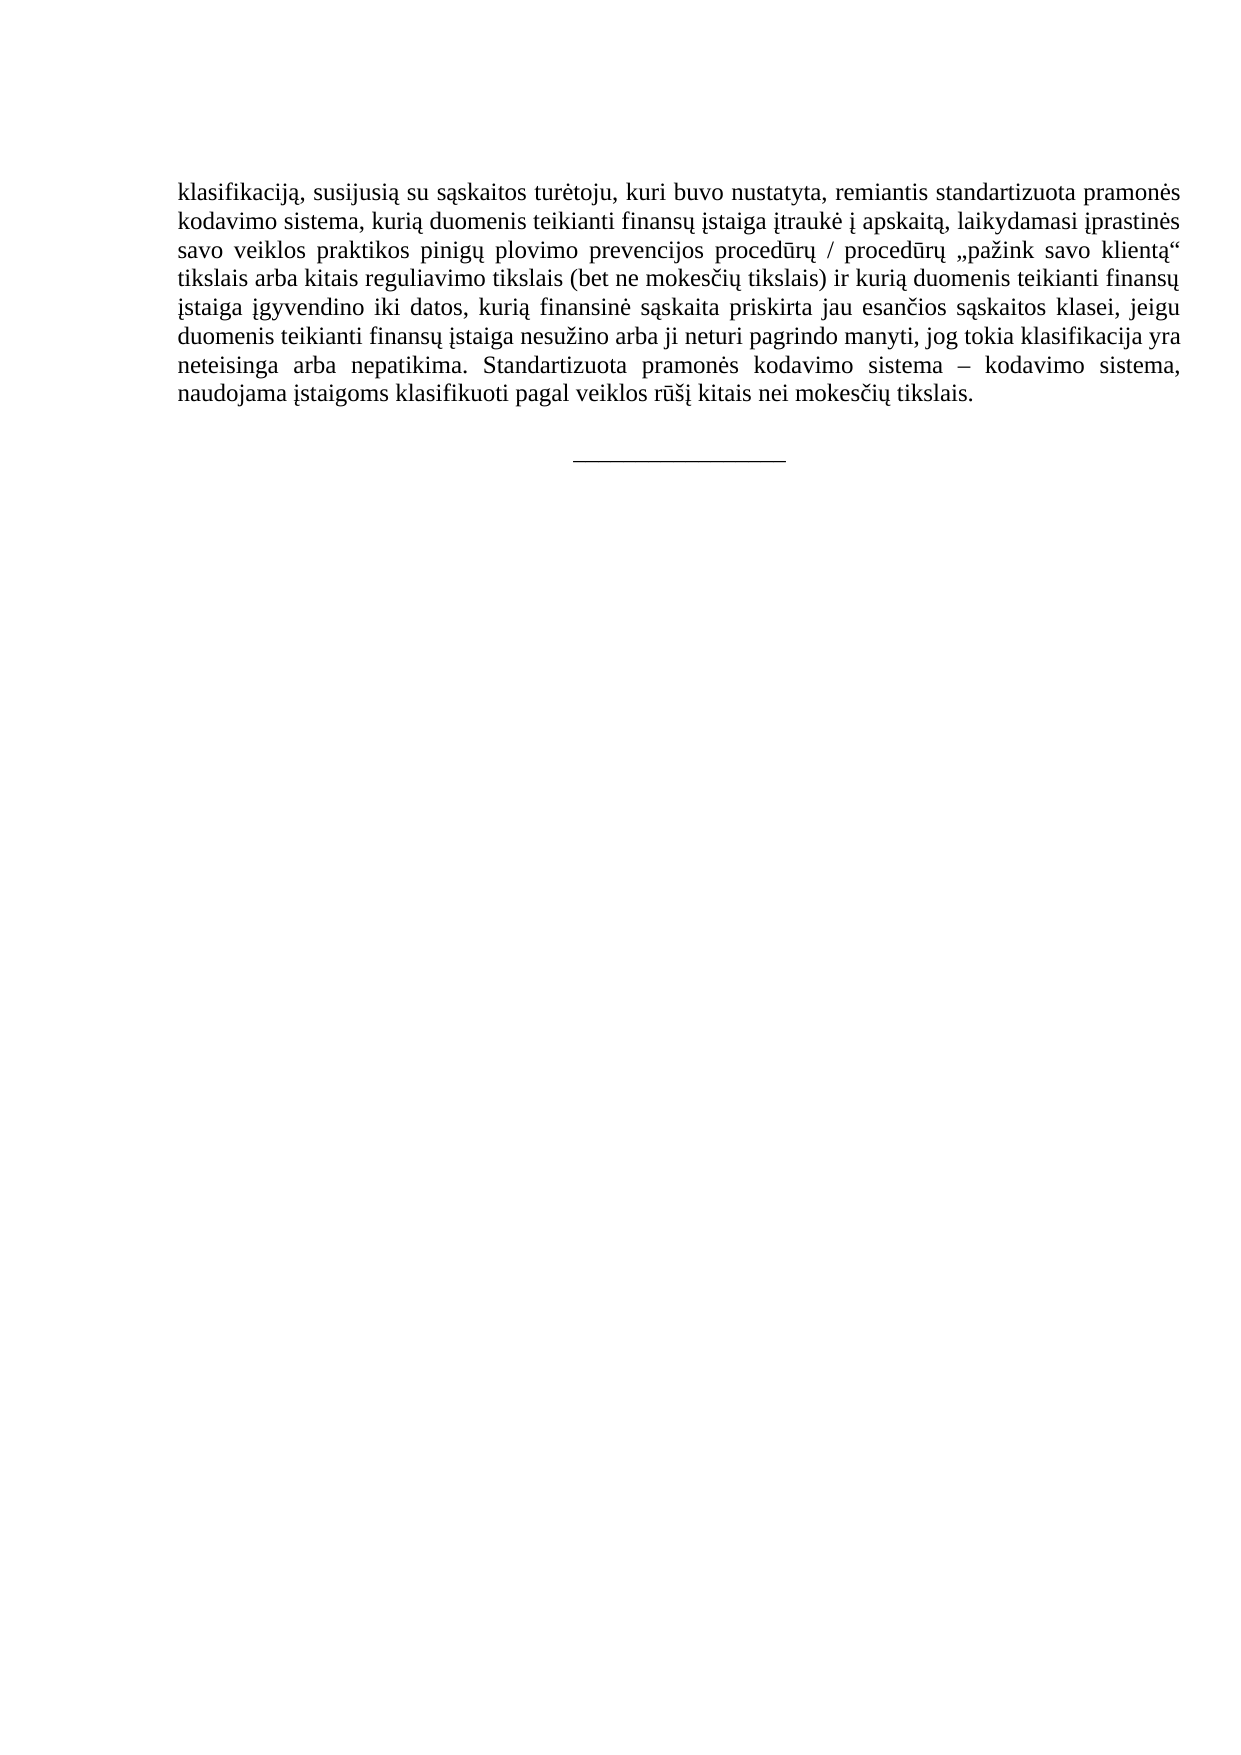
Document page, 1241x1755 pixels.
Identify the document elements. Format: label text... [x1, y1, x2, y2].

text _________________ [177, 436, 1181, 465]
text klasifikaciją, susijusią su sąskaitos turėtoju, kuri buvo nustatyta, remiantis standartizuota pramonės kodavimo sistema, kurią duomenis teikianti finansų įstaiga įtraukė į apskaitą, laikydamasi įprastinės savo veiklos praktikos pinigų plovimo prevencijos procedūrų / procedūrų „pažink savo klientą“ tikslais arba kitais reguliavimo tikslais (bet ne mokesčių tikslais) ir kurią duomenis teikianti finansų įstaiga įgyvendino iki datos, kurią finansinė sąskaita priskirta jau esančios sąskaitos klasei, jeigu duomenis teikianti finansų įstaiga nesužino arba ji neturi pagrindo manyti, jog tokia klasifikacija yra neteisinga arba nepatikima. Standartizuota pramonės kodavimo sistema – kodavimo sistema, naudojama įstaigoms klasifikuoti pagal veiklos rūšį kitais nei mokesčių tikslais. [177, 177, 1181, 407]
